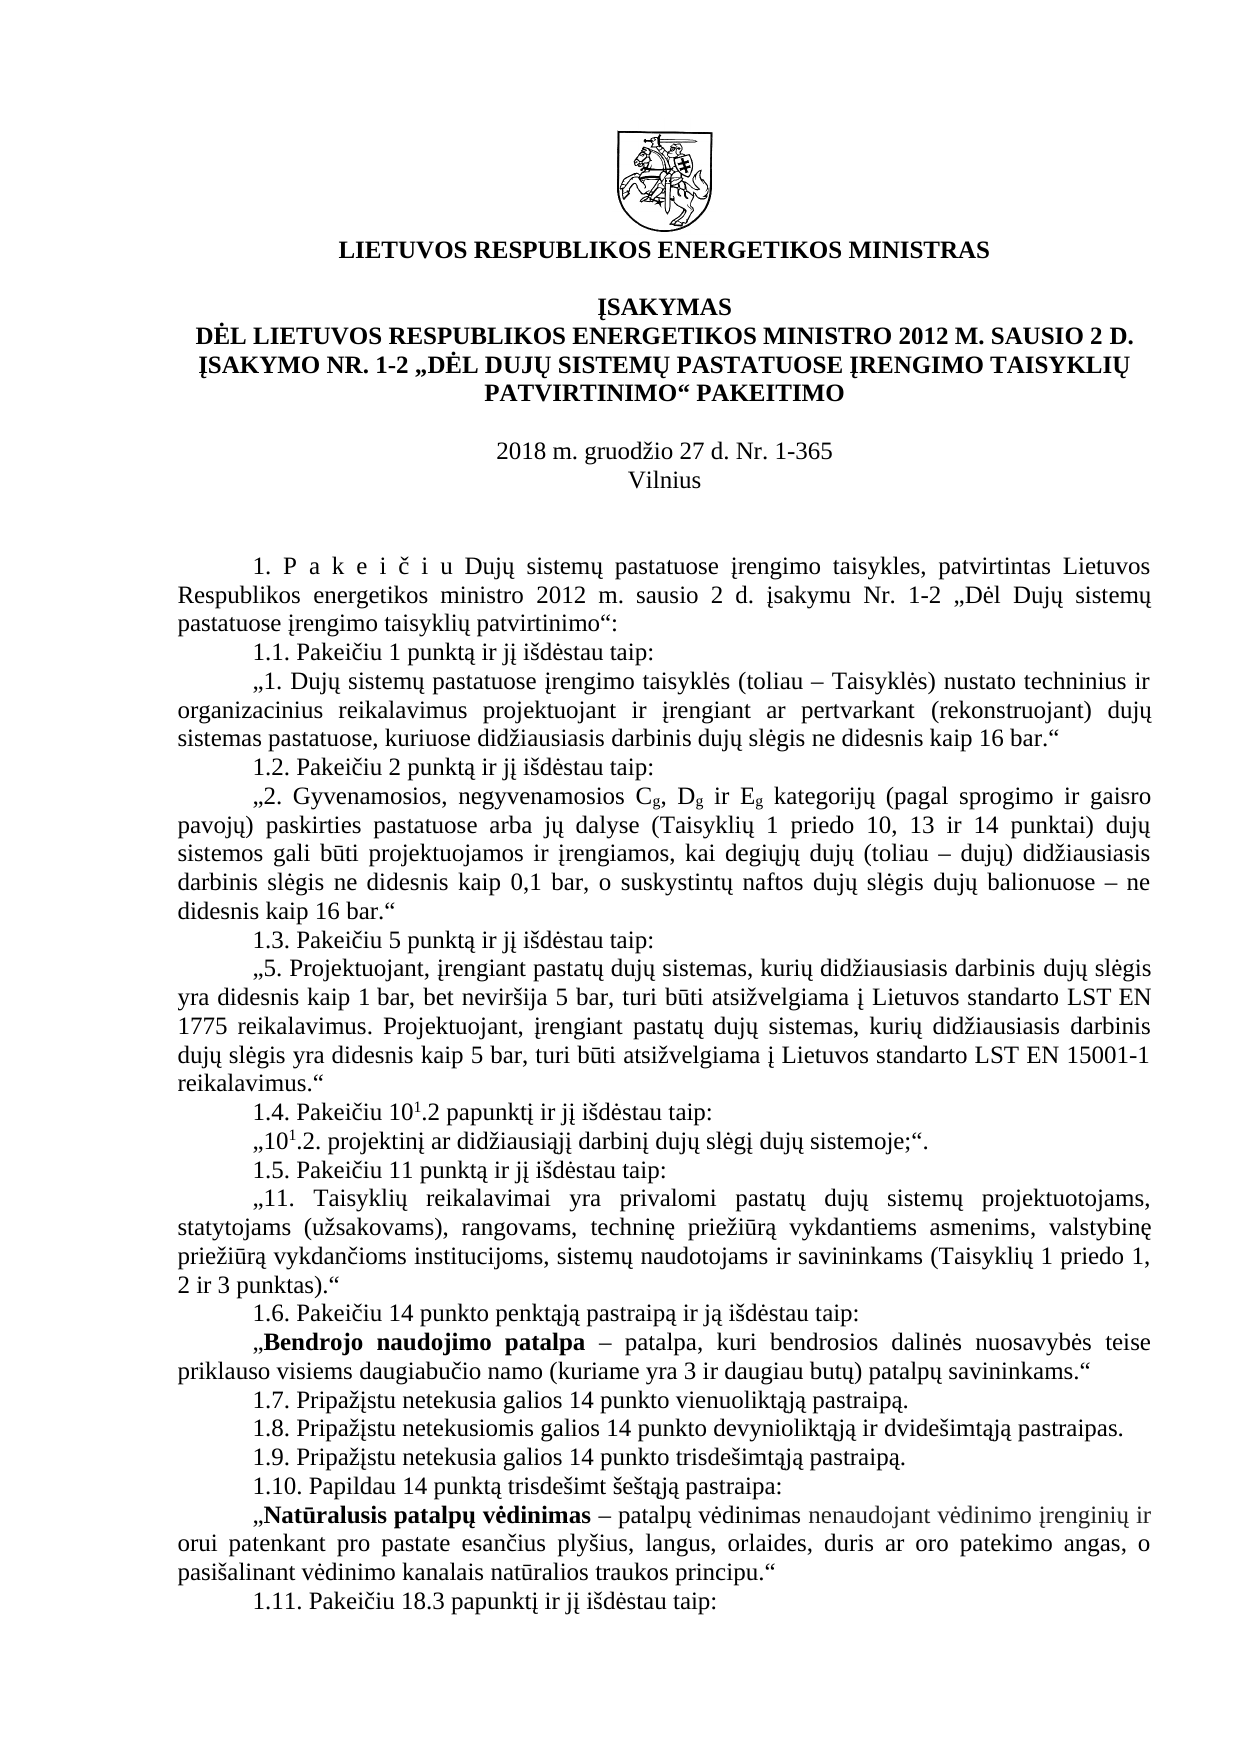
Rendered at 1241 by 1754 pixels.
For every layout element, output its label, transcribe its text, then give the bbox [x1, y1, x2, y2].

text „11. Taisyklių reikalavimai yra privalomi pastatų dujų sistemų projektuotojams, statytojams (užsakovams), rangovams, techninę priežiūrą vykdantiems asmenims, valstybinę priežiūrą vykdančioms institucijoms, sistemų naudotojams ir savininkams (Taisyklių 1 priedo 1, 2 ir 3 punktas).“ [177, 1183, 1152, 1298]
text 1.1. Pakeičiu 1 punktą ir jį išdėstau taip: [177, 637, 1152, 666]
text 1.9. Pripažįstu netekusia galios 14 punkto trisdešimtąją pastraipą. [177, 1442, 1152, 1471]
text DĖL lietuvos respublikos energetikos ministro 2012 m. sausio 2 d. įsakymo nr. 1-2 „DĖL dujų sistemų pastatuose įrengimo taisyklių PATVIRTINIMO“ pakeitimo [177, 321, 1152, 407]
text 1.8. Pripažįstu netekusiomis galios 14 punkto devynioliktąją ir dvidešimtąją pastraipas. [177, 1413, 1152, 1442]
text „5. Projektuojant, įrengiant pastatų dujų sistemas, kurių didžiausiasis darbinis dujų slėgis yra didesnis kaip 1 bar, bet neviršija 5 bar, turi būti atsižvelgiama į Lietuvos standarto LST EN 1775 reikalavimus. Projektuojant, įrengiant pastatų dujų sistemas, kurių didžiausiasis darbinis dujų slėgis yra didesnis kaip 5 bar, turi būti atsižvelgiama į Lietuvos standarto LST EN 15001-1 reikalavimus.“ [177, 953, 1152, 1097]
text Vilnius [177, 465, 1152, 493]
text 1. P a k e i č i u Dujų sistemų pastatuose įrengimo taisykles, patvirtintas Lietuvos Respublikos energetikos ministro 2012 m. sausio 2 d. įsakymu Nr. 1-2 „Dėl Dujų sistemų pastatuose įrengimo taisyklių patvirtinimo“: [177, 551, 1152, 637]
text 1.5. Pakeičiu 11 punktą ir jį išdėstau taip: [177, 1155, 1152, 1183]
text 1.3. Pakeičiu 5 punktą ir jį išdėstau taip: [177, 925, 1152, 953]
text „2. Gyvenamosios, negyvenamosios Cg, Dg ir Eg kategorijų (pagal sprogimo ir gaisro pavojų) paskirties pastatuose arba jų dalyse (Taisyklių 1 priedo 10, 13 ir 14 punktai) dujų sistemos gali būti projektuojamos ir įrengiamos, kai degiųjų dujų (toliau – dujų) didžiausiasis darbinis slėgis ne didesnis kaip 0,1 bar, o suskystintų naftos dujų slėgis dujų balionuose – ne didesnis kaip 16 bar.“ [177, 781, 1152, 925]
text 1.7. Pripažįstu netekusia galios 14 punkto vienuoliktąją pastraipą. [177, 1385, 1152, 1413]
text 1.11. Pakeičiu 18.3 papunktį ir jį išdėstau taip: [177, 1586, 1152, 1615]
text 1.2. Pakeičiu 2 punktą ir jį išdėstau taip: [177, 752, 1152, 781]
text 2018 m. gruodžio 27 d. Nr. 1-365 [177, 436, 1152, 465]
text „Bendrojo naudojimo patalpa – patalpa, kuri bendrosios dalinės nuosavybės teise priklauso visiems daugiabučio namo (kuriame yra 3 ir daugiau butų) patalpų savininkams.“ [177, 1327, 1152, 1385]
text 1.10. Papildau 14 punktą trisdešimt šeštąją pastraipa: [177, 1471, 1152, 1500]
text LIETUVOS RESPUBLIKOS ENERGETIKOS MINISTRAS [177, 235, 1152, 263]
text įsakymas [177, 292, 1152, 321]
text „101.2. projektinį ar didžiausiąjį darbinį dujų slėgį dujų sistemoje;“. [177, 1126, 1152, 1155]
text „Natūralusis patalpų vėdinimas – patalpų vėdinimas nenaudojant vėdinimo įrenginių ir orui patenkant pro pastate esančius plyšius, langus, orlaides, duris ar oro patekimo angas, o pasišalinant vėdinimo kanalais natūralios traukos principu.“ [177, 1500, 1152, 1586]
text „1. Dujų sistemų pastatuose įrengimo taisyklės (toliau – Taisyklės) nustato techninius ir organizacinius reikalavimus projektuojant ir įrengiant ar pertvarkant (rekonstruojant) dujų sistemas pastatuose, kuriuose didžiausiasis darbinis dujų slėgis ne didesnis kaip 16 bar.“ [177, 666, 1152, 752]
text 1.4. Pakeičiu 101.2 papunktį ir jį išdėstau taip: [177, 1097, 1152, 1126]
text 1.6. Pakeičiu 14 punkto penktąją pastraipą ir ją išdėstau taip: [177, 1298, 1152, 1327]
